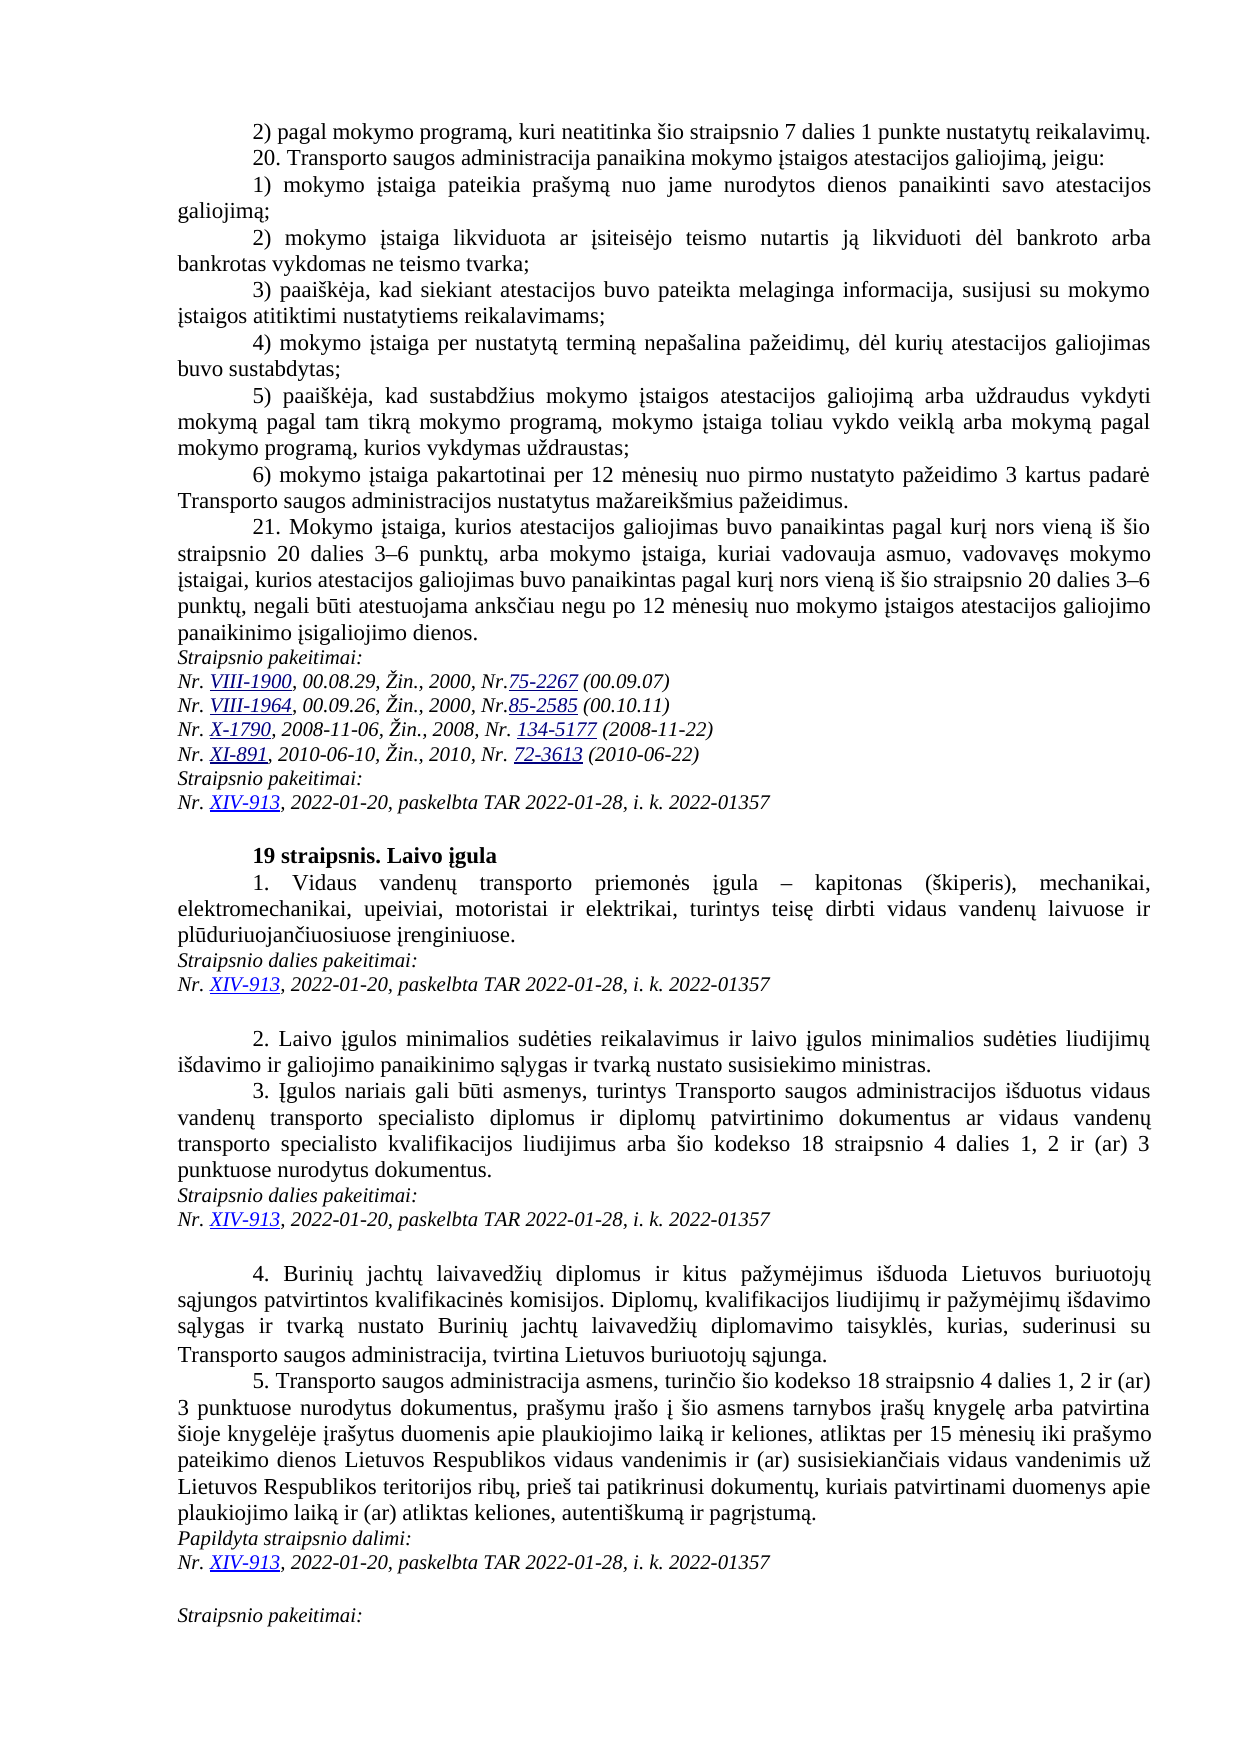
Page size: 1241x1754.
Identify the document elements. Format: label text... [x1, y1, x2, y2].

text Nr. XIV-913, 2022-01-20, paskelbta TAR 2022-01-28, i. k. 2022-01357 [177, 1207, 1152, 1231]
text 3. Įgulos nariais gali būti asmenys, turintys Transporto saugos administracijos išduotus vidaus vandenų transporto specialisto diplomus ir diplomų patvirtinimo dokumentus ar vidaus vandenų transporto specialisto kvalifikacijos liudijimus arba šio kodekso 18 straipsnio 4 dalies 1, 2 ir (ar) 3 punktuose nurodytus dokumentus. [177, 1077, 1152, 1183]
text Straipsnio dalies pakeitimai: [177, 1183, 1152, 1207]
text Straipsnio pakeitimai: [177, 645, 1152, 669]
text 6) mokymo įstaiga pakartotinai per 12 mėnesių nuo pirmo nustatyto pažeidimo 3 kartus padarė Transporto saugos administracijos nustatytus mažareikšmius pažeidimus. [177, 461, 1152, 513]
text Nr. XI-891, 2010-06-10, Žin., 2010, Nr. 72-3613 (2010-06-22) [177, 741, 1152, 766]
text Nr. XIV-913, 2022-01-20, paskelbta TAR 2022-01-28, i. k. 2022-01357 [177, 789, 1152, 814]
text 5. Transporto saugos administracija asmens, turinčio šio kodekso 18 straipsnio 4 dalies 1, 2 ir (ar) 3 punktuose nurodytus dokumentus, prašymu įrašo į šio asmens tarnybos įrašų knygelę arba patvirtina šioje knygelėje įrašytus duomenis apie plaukiojimo laiką ir keliones, atliktas per 15 mėnesių iki prašymo pateikimo dienos Lietuvos Respublikos vidaus vandenimis ir (ar) susisiekiančiais vidaus vandenimis už Lietuvos Respublikos teritorijos ribų, prieš tai patikrinusi dokumentų, kuriais patvirtinami duomenys apie plaukiojimo laiką ir (ar) atliktas keliones, autentiškumą ir pagrįstumą. [177, 1367, 1152, 1526]
text Nr. XIV-913, 2022-01-20, paskelbta TAR 2022-01-28, i. k. 2022-01357 [177, 1550, 1152, 1574]
text Nr. XIV-913, 2022-01-20, paskelbta TAR 2022-01-28, i. k. 2022-01357 [177, 972, 1152, 996]
text Straipsnio pakeitimai: [177, 1602, 1152, 1627]
text 20. Transporto saugos administracija panaikina mokymo įstaigos atestacijos galiojimą, jeigu: [177, 144, 1152, 171]
text 5) paaiškėja, kad sustabdžius mokymo įstaigos atestacijos galiojimą arba uždraudus vykdyti mokymą pagal tam tikrą mokymo programą, mokymo įstaiga toliau vykdo veiklą arba mokymą pagal mokymo programą, kurios vykdymas uždraustas; [177, 382, 1152, 461]
text Straipsnio dalies pakeitimai: [177, 948, 1152, 972]
text 4) mokymo įstaiga per nustatytą terminą nepašalina pažeidimų, dėl kurių atestacijos galiojimas buvo sustabdytas; [177, 329, 1152, 382]
text 19 straipsnis. Laivo įgula [177, 842, 1152, 869]
text 2. Laivo įgulos minimalios sudėties reikalavimus ir laivo įgulos minimalios sudėties liudijimų išdavimo ir galiojimo panaikinimo sąlygas ir tvarką nustato susisiekimo ministras. [177, 1025, 1152, 1077]
text 21. Mokymo įstaiga, kurios atestacijos galiojimas buvo panaikintas pagal kurį nors vieną iš šio straipsnio 20 dalies 3–6 punktų, arba mokymo įstaiga, kuriai vadovauja asmuo, vadovavęs mokymo įstaigai, kurios atestacijos galiojimas buvo panaikintas pagal kurį nors vieną iš šio straipsnio 20 dalies 3–6 punktų, negali būti atestuojama anksčiau negu po 12 mėnesių nuo mokymo įstaigos atestacijos galiojimo panaikinimo įsigaliojimo dienos. [177, 513, 1152, 645]
text 2) mokymo įstaiga likviduota ar įsiteisėjo teismo nutartis ją likviduoti dėl bankroto arba bankrotas vykdomas ne teismo tvarka; [177, 223, 1152, 276]
text Nr. VIII-1964, 00.09.26, Žin., 2000, Nr.85-2585 (00.10.11) [177, 693, 1152, 717]
text 4. Burinių jachtų laivavedžių diplomus ir kitus pažymėjimus išduoda Lietuvos buriuotojų sąjungos patvirtintos kvalifikacinės komisijos. Diplomų, kvalifikacijos liudijimų ir pažymėjimų išdavimo sąlygas ir tvarką nustato Burinių jachtų laivavedžių diplomavimo taisyklės, kurias, suderinusi su Transporto saugos administracija, tvirtina Lietuvos buriuotojų sąjunga. [177, 1260, 1152, 1367]
text Nr. X-1790, 2008-11-06, Žin., 2008, Nr. 134-5177 (2008-11-22) [177, 717, 1152, 741]
text 3) paaiškėja, kad siekiant atestacijos buvo pateikta melaginga informacija, susijusi su mokymo įstaigos atitiktimi nustatytiems reikalavimams; [177, 276, 1152, 329]
text Papildyta straipsnio dalimi: [177, 1526, 1152, 1550]
text Straipsnio pakeitimai: [177, 766, 1152, 789]
text 2) pagal mokymo programą, kuri neatitinka šio straipsnio 7 dalies 1 punkte nustatytų reikalavimų. [177, 118, 1152, 144]
text 1) mokymo įstaiga pateikia prašymą nuo jame nurodytos dienos panaikinti savo atestacijos galiojimą; [177, 171, 1152, 223]
text 1. Vidaus vandenų transporto priemonės įgula – kapitonas (škiperis), mechanikai, elektromechanikai, upeiviai, motoristai ir elektrikai, turintys teisę dirbti vidaus vandenų laivuose ir plūduriuojančiuosiuose įrenginiuose. [177, 869, 1152, 948]
text Nr. VIII-1900, 00.08.29, Žin., 2000, Nr.75-2267 (00.09.07) [177, 669, 1152, 693]
